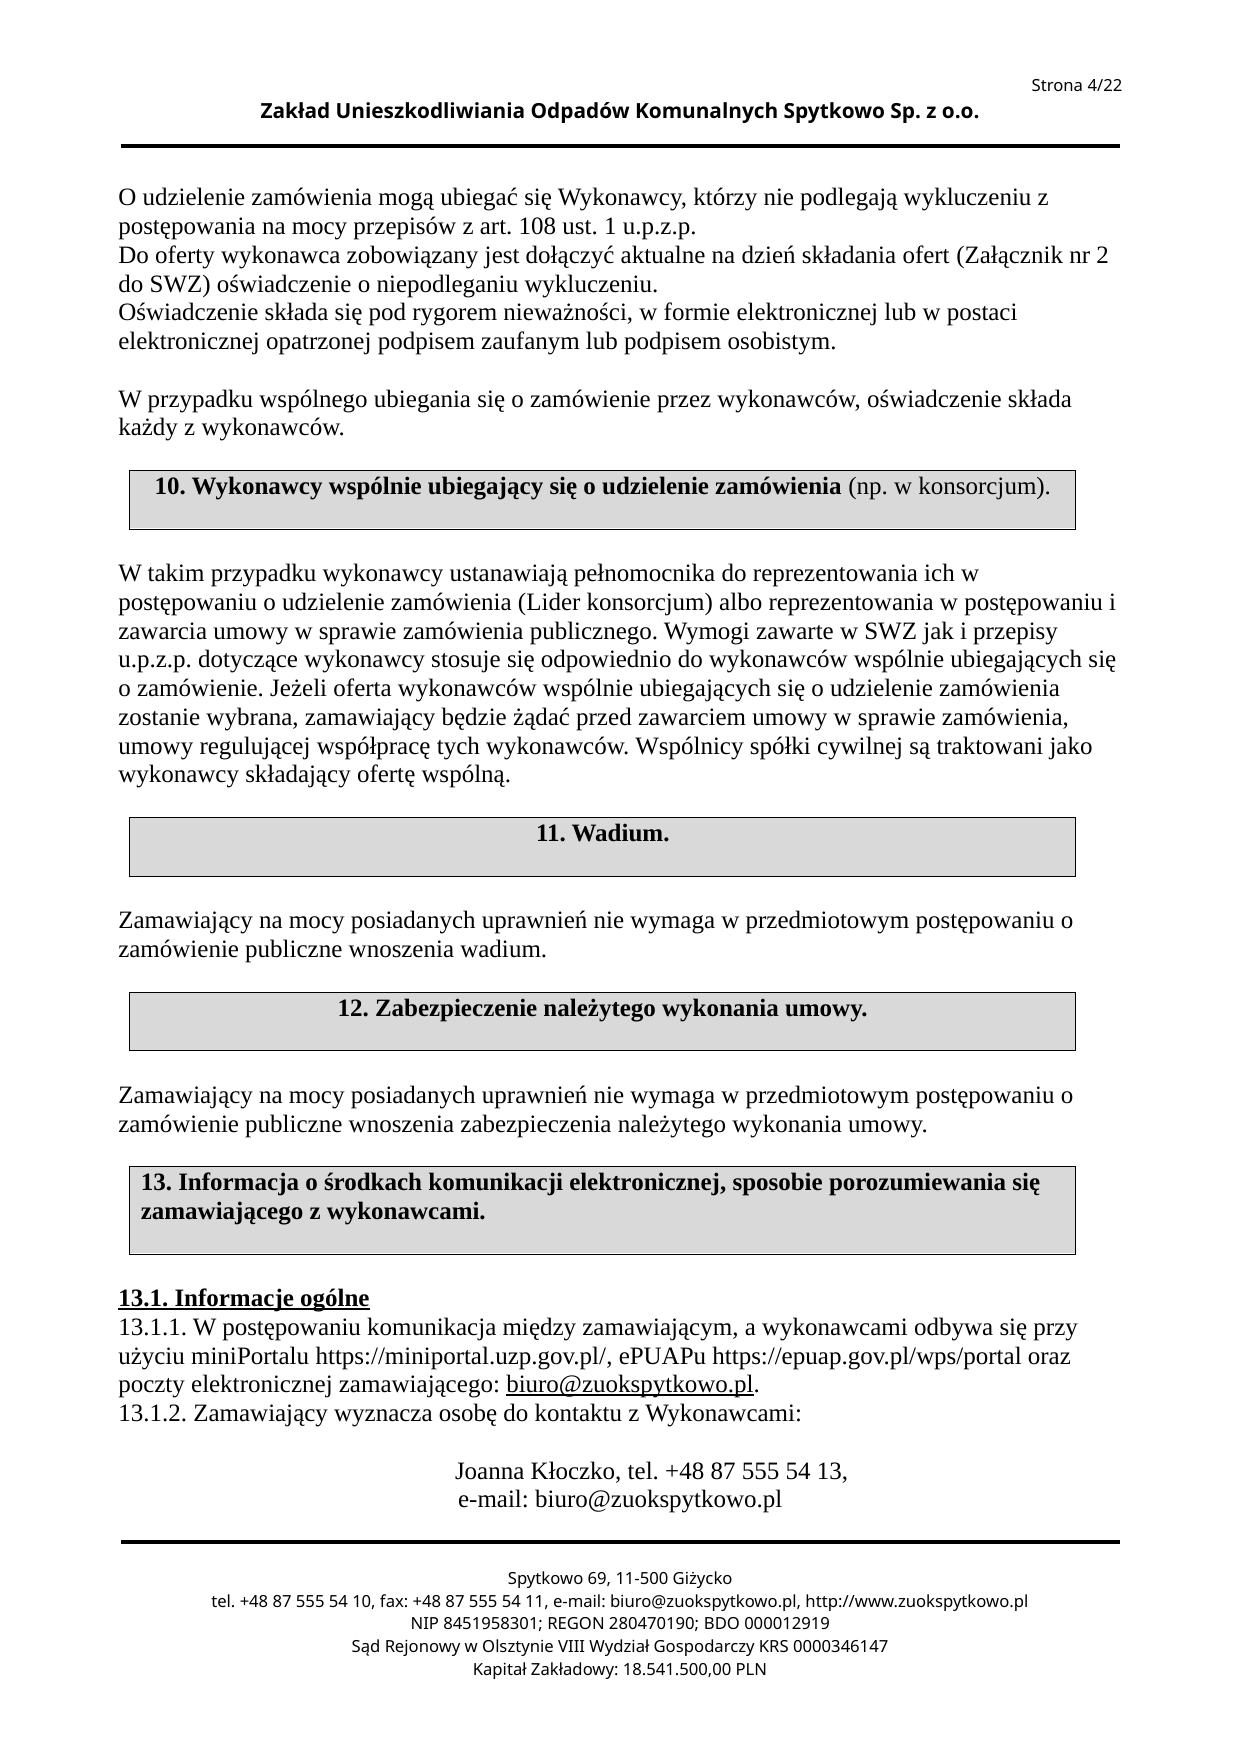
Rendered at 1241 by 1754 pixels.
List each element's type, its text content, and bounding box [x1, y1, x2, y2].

text e-mail: biuro@zuokspytkowo.pl [118, 1484, 1122, 1513]
text Do oferty wykonawca zobowiązany jest dołączyć aktualne na dzień składania ofert (Załącznik nr 2 do SWZ) oświadczenie o niepodleganiu wykluczeniu. [118, 240, 1122, 297]
text W przypadku wspólnego ubiegania się o zamówienie przez wykonawców, oświadczenie składa każdy z wykonawców. [118, 384, 1122, 441]
text Zamawiający na mocy posiadanych uprawnień nie wymaga w przedmiotowym postępowaniu o zamówienie publiczne wnoszenia zabezpieczenia należytego wykonania umowy. [118, 1080, 1122, 1137]
text Zamawiający na mocy posiadanych uprawnień nie wymaga w przedmiotowym postępowaniu o zamówienie publiczne wnoszenia wadium. [118, 905, 1122, 963]
text W takim przypadku wykonawcy ustanawiają pełnomocnika do reprezentowania ich w postępowaniu o udzielenie zamówienia (Lider konsorcjum) albo reprezentowania w postępowaniu i zawarcia umowy w sprawie zamówienia publicznego. Wymogi zawarte w SWZ jak i przepisy u.p.z.p. dotyczące wykonawcy stosuje się odpowiednio do wykonawców wspólnie ubiegających się o zamówienie. Jeżeli oferta wykonawców wspólnie ubiegających się o udzielenie zamówienia zostanie wybrana, zamawiający będzie żądać przed zawarciem umowy w sprawie zamówienia, umowy regulującej współpracę tych wykonawców. Wspólnicy spółki cywilnej są traktowani jako wykonawcy składający ofertę wspólną. [118, 558, 1122, 788]
table_header 11. Wadium. [130, 818, 1075, 876]
table_header 10. Wykonawcy wspólnie ubiegający się o udzielenie zamówienia (np. w konsorcjum). [130, 471, 1075, 528]
table_header 12. Zabezpieczenie należytego wykonania umowy. [130, 993, 1075, 1050]
text Joanna Kłoczko, tel. +48 87 555 54 13, [118, 1456, 1122, 1484]
text 13.1. Informacje ogólne [118, 1283, 1122, 1312]
text Oświadczenie składa się pod rygorem nieważności, w formie elektronicznej lub w postaci elektronicznej opatrzonej podpisem zaufanym lub podpisem osobistym. [118, 297, 1122, 355]
text 13.1.2. Zamawiający wyznacza osobę do kontaktu z Wykonawcami: [118, 1398, 1122, 1427]
table_header 13. Informacja o środkach komunikacji elektronicznej, sposobie porozumiewania się zamawiającego z wykonawcami. [130, 1167, 1075, 1253]
text 13.1.1. W postępowaniu komunikacja między zamawiającym, a wykonawcami odbywa się przy użyciu miniPortalu https://miniportal.uzp.gov.pl/, ePUAPu https://epuap.gov.pl/wps/portal oraz poczty elektronicznej zamawiającego: biuro@zuokspytkowo.pl. [118, 1312, 1122, 1398]
text O udzielenie zamówienia mogą ubiegać się Wykonawcy, którzy nie podlegają wykluczeniu z postępowania na mocy przepisów z art. 108 ust. 1 u.p.z.p. [118, 182, 1122, 240]
